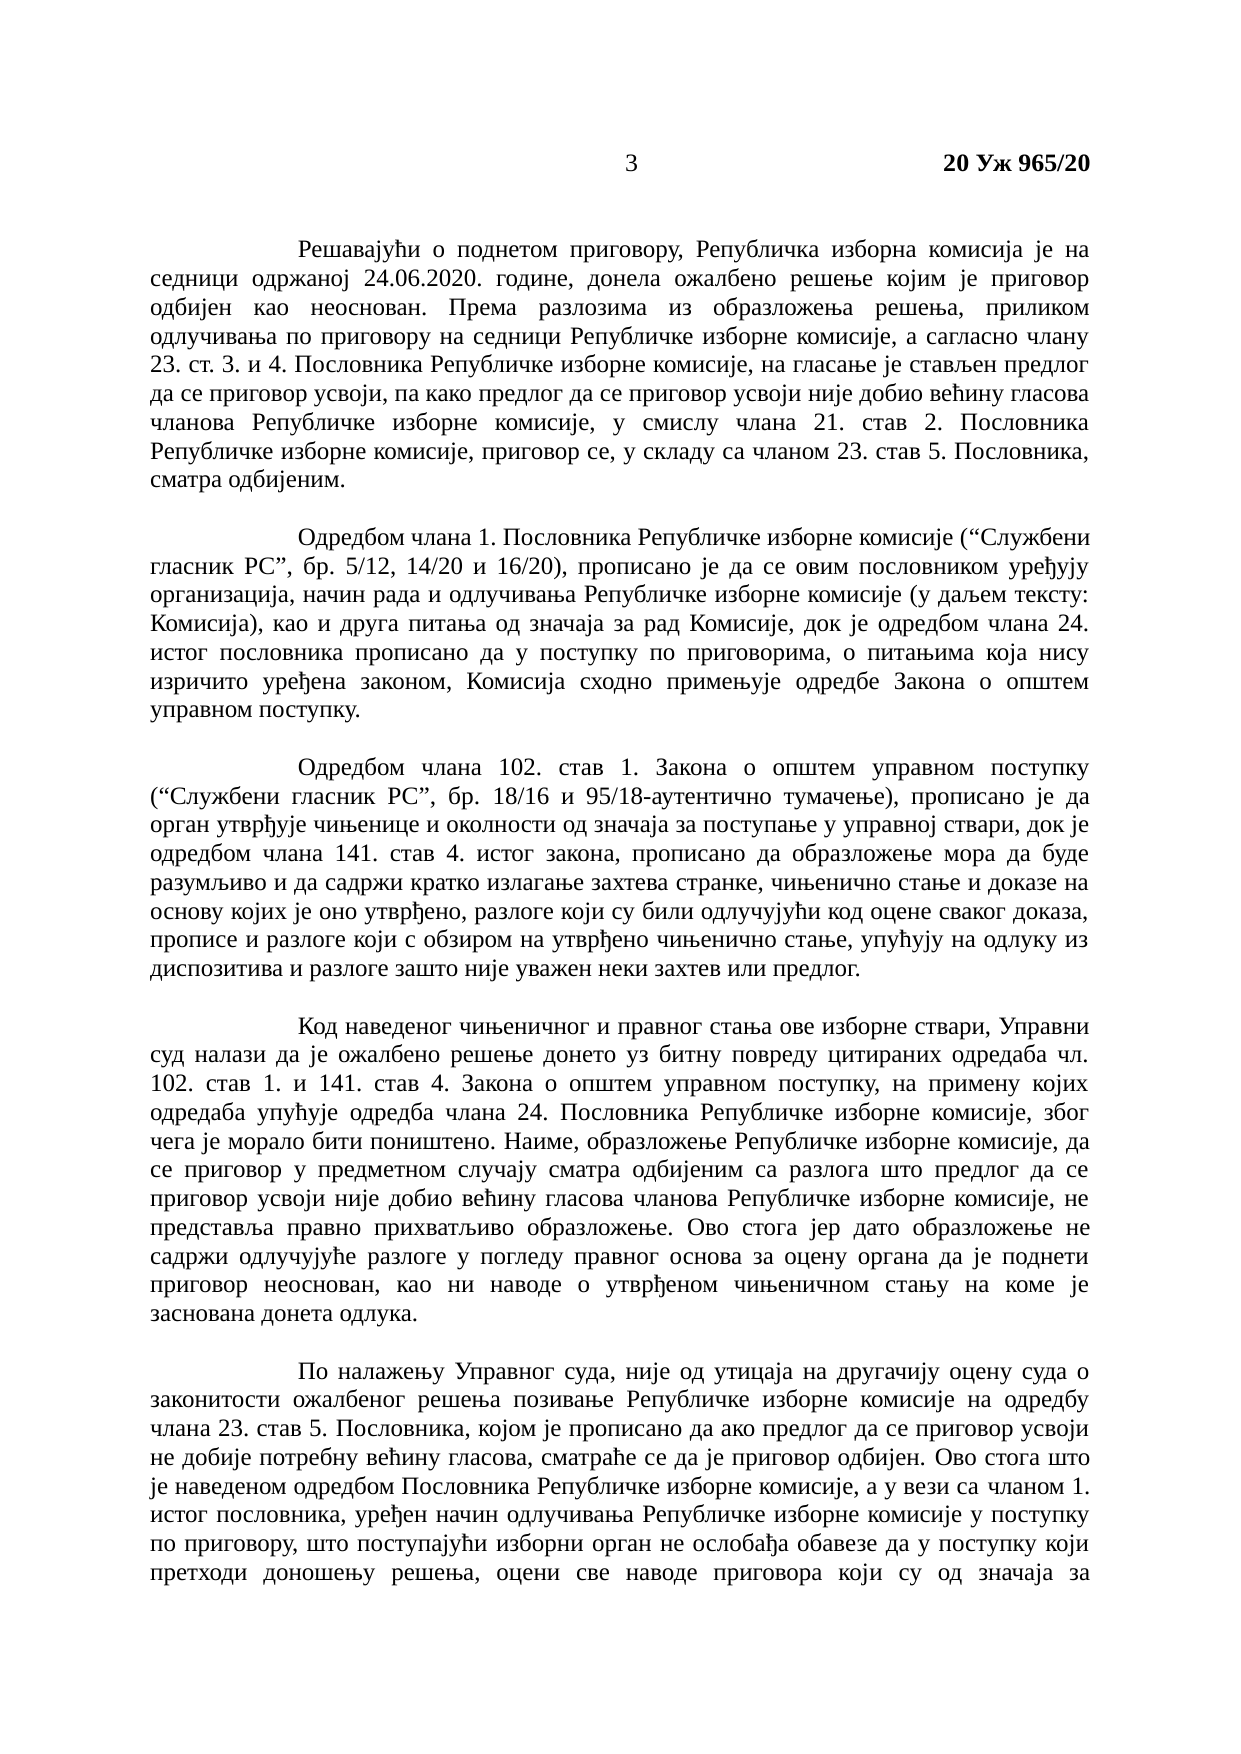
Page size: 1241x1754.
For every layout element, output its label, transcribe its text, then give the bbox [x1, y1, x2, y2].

text Код наведеног чињеничног и правног стања ове изборне ствари, Управни суд налази да је ожалбено решење донето уз битну повреду цитираних одредаба чл. 102. став 1. и 141. став 4. Закона о општем управном поступку, на примену којих одредаба упућује одредба члана 24. Пословника Републичке изборне комисије, због чега је морало бити поништено. Наиме, образложење Републичке изборне комисије, да се приговор у предметном случају сматра одбијеним са разлога што предлог да се приговор усвоји није добио већину гласова чланова Републичке изборне комисије, не представља правно прихватљиво образложење. Ово стога јер дато образложење не садржи одлучујуће разлоге у погледу правног основа за оцену органа да је поднети приговор неоснован, као ни наводе о утврђеном чињеничном стању на коме је заснована донета одлука. [150, 1011, 1090, 1327]
text По налажењу Управног суда, није од утицаја на другачију оцену суда о законитости ожалбеног решења позивање Републичке изборне комисије на одредбу члана 23. став 5. Пословника, којом је прописано да ако предлог да се приговор усвоји не добије потребну већину гласова, сматраће се да је приговор одбијен. Ово стога што је наведеном одредбом Пословника Републичке изборне комисије, а у вези са чланом 1. истог пословника, уређен начин одлучивања Републичке изборне комисије у поступку по приговору, што поступајући изборни орган не ослобађа обавезе да у поступку који претходи доношењу решења, оцени све наводе приговора који су од значаја за [150, 1356, 1090, 1586]
text Одредбом члана 1. Пословника Републичке изборне комисије (“Службени гласник РС”, бр. 5/12, 14/20 и 16/20), прописано је да се овим пословником уређују организација, начин рада и одлучивања Републичке изборне комисије (у даљем тексту: Комисија), као и друга питања од значаја за рад Комисије, док је одредбом члана 24. истог пословника прописано да у поступку по приговорима, о питањима која нису изричито уређена законом, Комисија сходно примењује одредбе Закона о општем управном поступку. [150, 522, 1090, 723]
text Одредбом члана 102. став 1. Закона о општем управном поступку (“Службени гласник РС”, бр. 18/16 и 95/18-аутентично тумачење), прописано је да орган утврђује чињенице и околности од значаја за поступање у управној ствари, док је одредбом члана 141. став 4. истог закона, прописано да образложење мора да буде разумљиво и да садржи кратко излагање захтева странке, чињенично стање и доказе на основу којих је оно утврђено, разлоге који су били одлучујући код оцене сваког доказа, прописе и разлоге који с обзиром на утврђено чињенично стање, упућују на одлуку из диспозитива и разлоге зашто није уважен неки захтев или предлог. [150, 752, 1090, 982]
text Решавајући о поднетом приговору, Републичка изборна комисија је на седници одржаној 24.06.2020. године, донела ожалбено решење којим је приговор одбијен као неоснован. Према разлозима из образложења решења, приликом одлучивања по приговору на седници Републичке изборне комисије, а сагласно члану 23. ст. 3. и 4. Пословника Републичке изборне комисије, на гласање је стављен предлог да се приговор усвоји, па како предлог да се приговор усвоји није добио већину гласова чланова Републичке изборне комисије, у смислу члана 21. став 2. Пословника Републичке изборне комисије, приговор се, у складу са чланом 23. став 5. Пословника, сматра одбијеним. [150, 234, 1090, 493]
